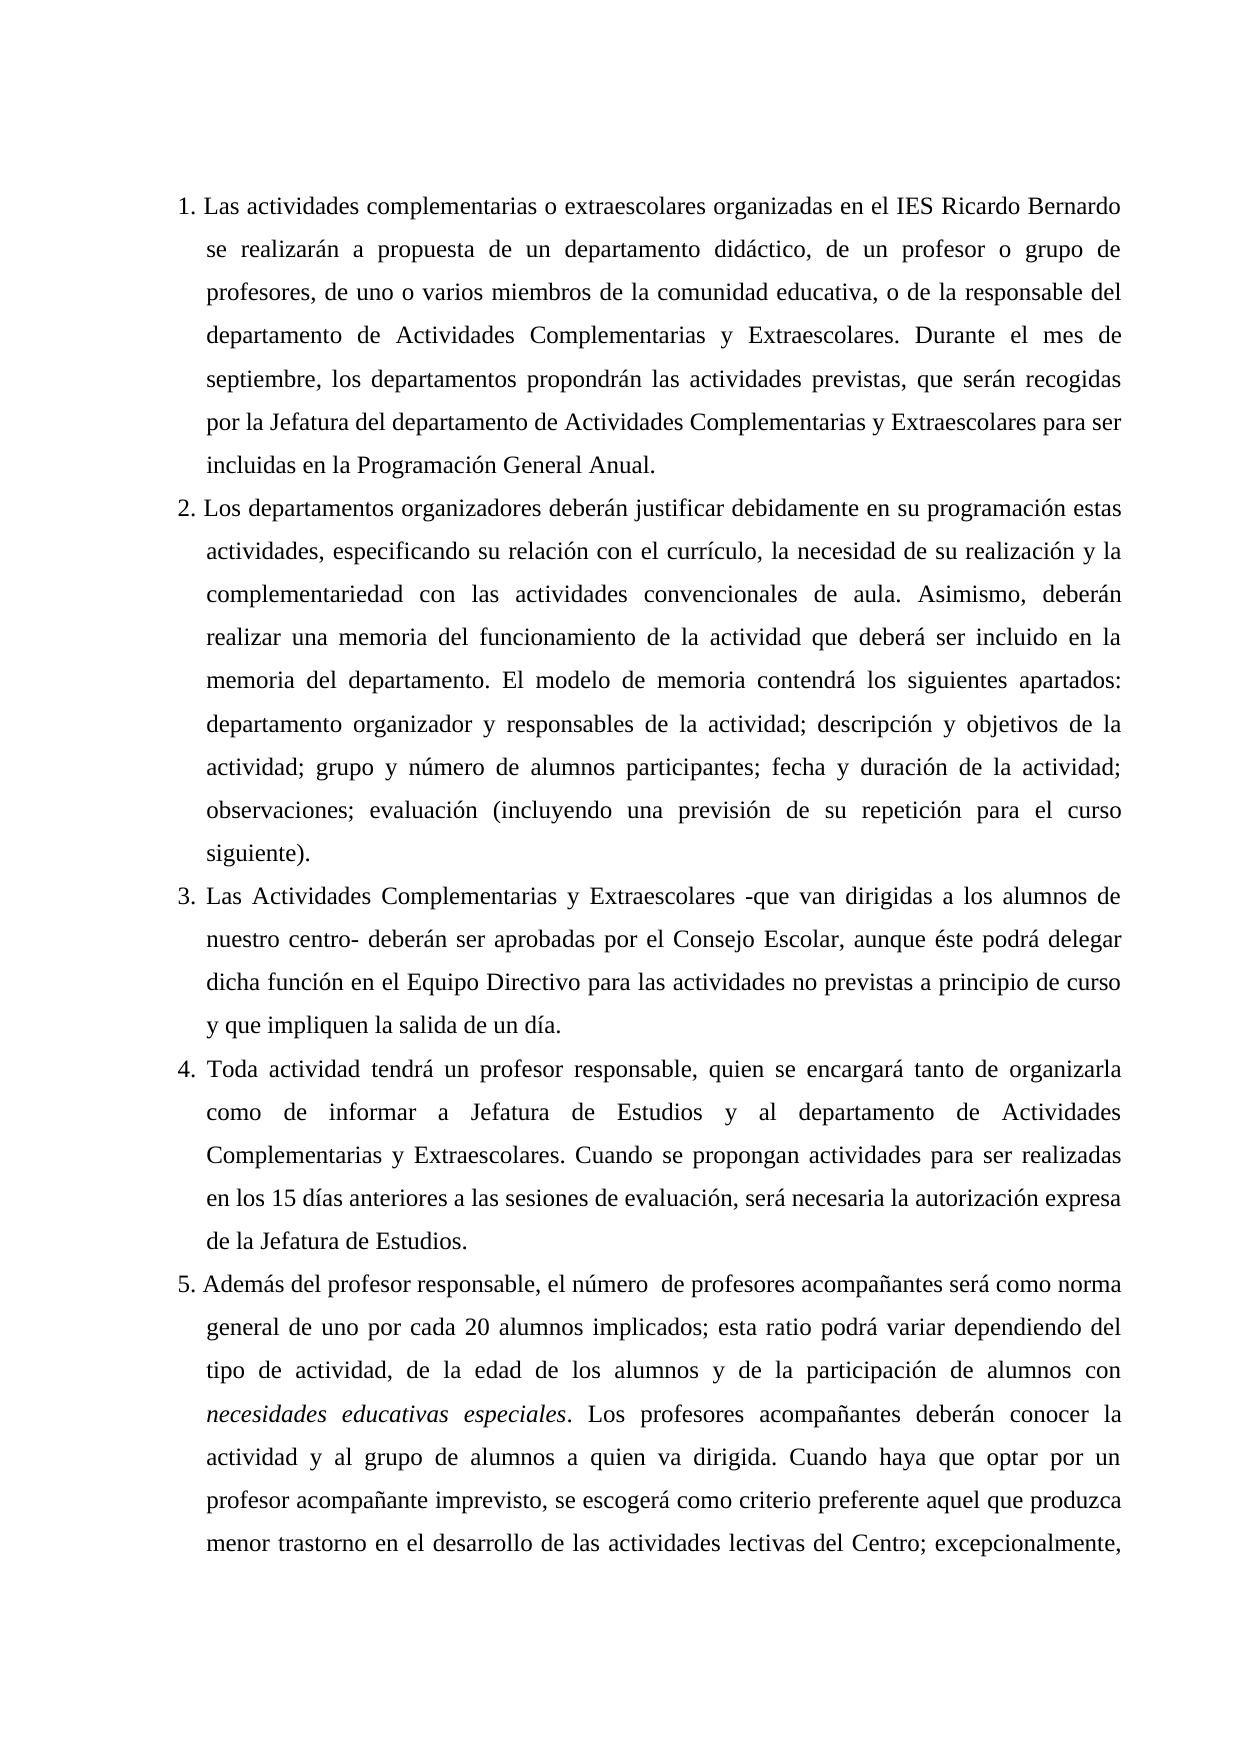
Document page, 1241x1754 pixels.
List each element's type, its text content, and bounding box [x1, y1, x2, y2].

text 5. Además del profesor responsable, el número de profesores acompañantes será como norma general de uno por cada 20 alumnos implicados; esta ratio podrá variar dependiendo del tipo de actividad, de la edad de los alumnos y de la participación de alumnos con necesidades educativas especiales. Los profesores acompañantes deberán conocer la actividad y al grupo de alumnos a quien va dirigida. Cuando haya que optar por un profesor acompañante imprevisto, se escogerá como criterio preferente aquel que produzca menor trastorno en el desarrollo de las actividades lectivas del Centro; excepcionalmente, [177, 1269, 1122, 1557]
text 1. Las actividades complementarias o extraescolares organizadas en el IES Ricardo Bernardo se realizarán a propuesta de un departamento didáctico, de un profesor o grupo de profesores, de uno o varios miembros de la comunidad educativa, o de la responsable del departamento de Actividades Complementarias y Extraescolares. Durante el mes de septiembre, los departamentos propondrán las actividades previstas, que serán recogidas por la Jefatura del departamento de Actividades Complementarias y Extraescolares para ser incluidas en la Programación General Anual. [177, 191, 1122, 479]
text 2. Los departamentos organizadores deberán justificar debidamente en su programación estas actividades, especificando su relación con el currículo, la necesidad de su realización y la complementariedad con las actividades convencionales de aula. Asimismo, deberán realizar una memoria del funcionamiento de la actividad que deberá ser incluido en la memoria del departamento. El modelo de memoria contendrá los siguientes apartados: departamento organizador y responsables de la actividad; descripción y objetivos de la actividad; grupo y número de alumnos participantes; fecha y duración de la actividad; observaciones; evaluación (incluyendo una previsión de su repetición para el curso siguiente). [177, 493, 1122, 867]
text 4. Toda actividad tendrá un profesor responsable, quien se encargará tanto de organizarla como de informar a Jefatura de Estudios y al departamento de Actividades Complementarias y Extraescolares. Cuando se propongan actividades para ser realizadas en los 15 días anteriores a las sesiones de evaluación, será necesaria la autorización expresa de la Jefatura de Estudios. [177, 1054, 1122, 1255]
text 3. Las Actividades Complementarias y Extraescolares -que van dirigidas a los alumnos de nuestro centro- deberán ser aprobadas por el Consejo Escolar, aunque éste podrá delegar dicha función en el Equipo Directivo para las actividades no previstas a principio de curso y que impliquen la salida de un día. [177, 881, 1122, 1039]
